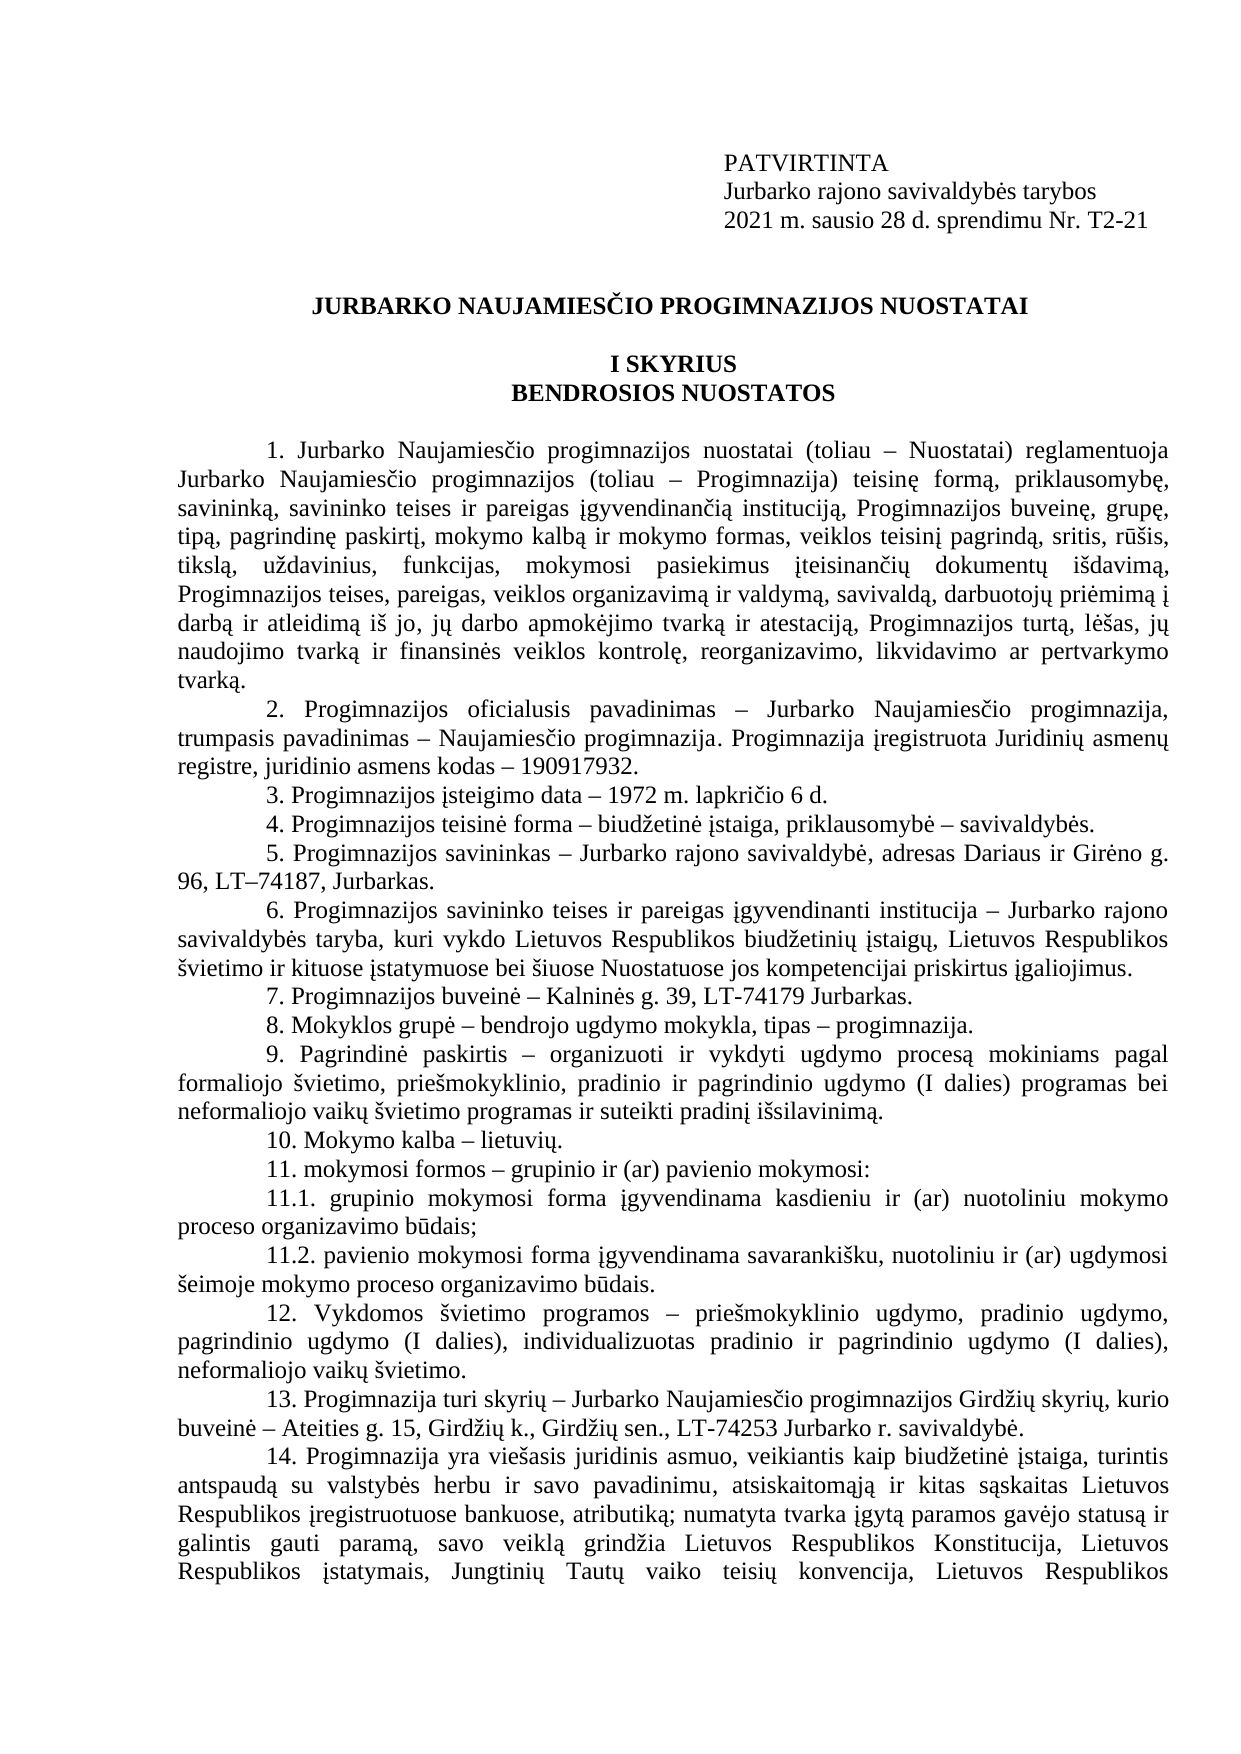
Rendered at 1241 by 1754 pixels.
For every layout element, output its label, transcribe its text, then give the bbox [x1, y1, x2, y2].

text 2. Progimnazijos oficialusis pavadinimas – Jurbarko Naujamiesčio progimnazija, trumpasis pavadinimas – Naujamiesčio progimnazija. Progimnazija įregistruota Juridinių asmenų registre, juridinio asmens kodas – 190917932. [177, 694, 1169, 780]
text 1. Jurbarko Naujamiesčio progimnazijos nuostatai (toliau – Nuostatai) reglamentuoja Jurbarko Naujamiesčio progimnazijos (toliau – Progimnazija) teisinę formą, priklausomybę, savininką, savininko teises ir pareigas įgyvendinančią instituciją, Progimnazijos buveinę, grupę, tipą, pagrindinę paskirtį, mokymo kalbą ir mokymo formas, veiklos teisinį pagrindą, sritis, rūšis, tikslą, uždavinius, funkcijas, mokymosi pasiekimus įteisinančių dokumentų išdavimą, Progimnazijos teises, pareigas, veiklos organizavimą ir valdymą, savivaldą, darbuotojų priėmimą į darbą ir atleidimą iš jo, jų darbo apmokėjimo tvarką ir atestaciją, Progimnazijos turtą, lėšas, jų naudojimo tvarką ir finansinės veiklos kontrolę, reorganizavimo, likvidavimo ar pertvarkymo tvarką. [177, 435, 1169, 694]
text 3. Progimnazijos įsteigimo data – 1972 m. lapkričio 6 d. [177, 780, 1169, 809]
text 10. Mokymo kalba – lietuvių. [177, 1125, 1169, 1154]
text Jurbarko rajono savivaldybės tarybos [702, 176, 1169, 205]
text 11.2. pavienio mokymosi forma įgyvendinama savarankišku, nuotoliniu ir (ar) ugdymosi šeimoje mokymo proceso organizavimo būdais. [177, 1240, 1169, 1298]
text 13. Progimnazija turi skyrių – Jurbarko Naujamiesčio progimnazijos Girdžių skyrių, kurio buveinė – Ateities g. 15, Girdžių k., Girdžių sen., LT-74253 Jurbarko r. savivaldybė. [177, 1384, 1169, 1441]
text 4. Progimnazijos teisinė forma – biudžetinė įstaiga, priklausomybė – savivaldybės. [177, 809, 1169, 838]
text 5. Progimnazijos savininkas – Jurbarko rajono savivaldybė, adresas Dariaus ir Girėno g. 96, LT–74187, Jurbarkas. [177, 838, 1169, 895]
text 6. Progimnazijos savininko teises ir pareigas įgyvendinanti institucija – Jurbarko rajono savivaldybės taryba, kuri vykdo Lietuvos Respublikos biudžetinių įstaigų, Lietuvos Respublikos švietimo ir kituose įstatymuose bei šiuose Nuostatuose jos kompetencijai priskirtus įgaliojimus. [177, 895, 1169, 981]
text 11. mokymosi formos – grupinio ir (ar) pavienio mokymosi: [177, 1154, 1169, 1183]
text 2021 m. sausio 28 d. sprendimu Nr. T2-21 [702, 205, 1169, 234]
text BENDROSIOS NUOSTATOS [177, 378, 1169, 406]
text 7. Progimnazijos buveinė – Kalninės g. 39, LT-74179 Jurbarkas. [177, 981, 1169, 1010]
text I SKYRIUS [177, 349, 1169, 378]
text 8. Mokyklos grupė – bendrojo ugdymo mokykla, tipas – progimnazija. [177, 1010, 1169, 1039]
text 14. Progimnazija yra viešasis juridinis asmuo, veikiantis kaip biudžetinė įstaiga, turintis antspaudą su valstybės herbu ir savo pavadinimu, atsiskaitomąją ir kitas sąskaitas Lietuvos Respublikos įregistruotuose bankuose, atributiką; numatyta tvarka įgytą paramos gavėjo statusą ir galintis gauti paramą, savo veiklą grindžia Lietuvos Respublikos Konstitucija, Lietuvos Respublikos įstatymais, Jungtinių Tautų vaiko teisių konvencija, Lietuvos Respublikos [177, 1441, 1169, 1585]
text 9. Pagrindinė paskirtis – organizuoti ir vykdyti ugdymo procesą mokiniams pagal formaliojo švietimo, priešmokyklinio, pradinio ir pagrindinio ugdymo (I dalies) programas bei neformaliojo vaikų švietimo programas ir suteikti pradinį išsilavinimą. [177, 1039, 1169, 1125]
text 12. Vykdomos švietimo programos – priešmokyklinio ugdymo, pradinio ugdymo, pagrindinio ugdymo (I dalies), individualizuotas pradinio ir pagrindinio ugdymo (I dalies), neformaliojo vaikų švietimo. [177, 1298, 1169, 1384]
text JURBARKO NAUJAMIESČIO PROGIMNAZIJOS NUOSTATAI [177, 291, 1169, 320]
text PATVIRTINTA [702, 148, 1169, 176]
text 11.1. grupinio mokymosi forma įgyvendinama kasdieniu ir (ar) nuotoliniu mokymo proceso organizavimo būdais; [177, 1183, 1169, 1240]
